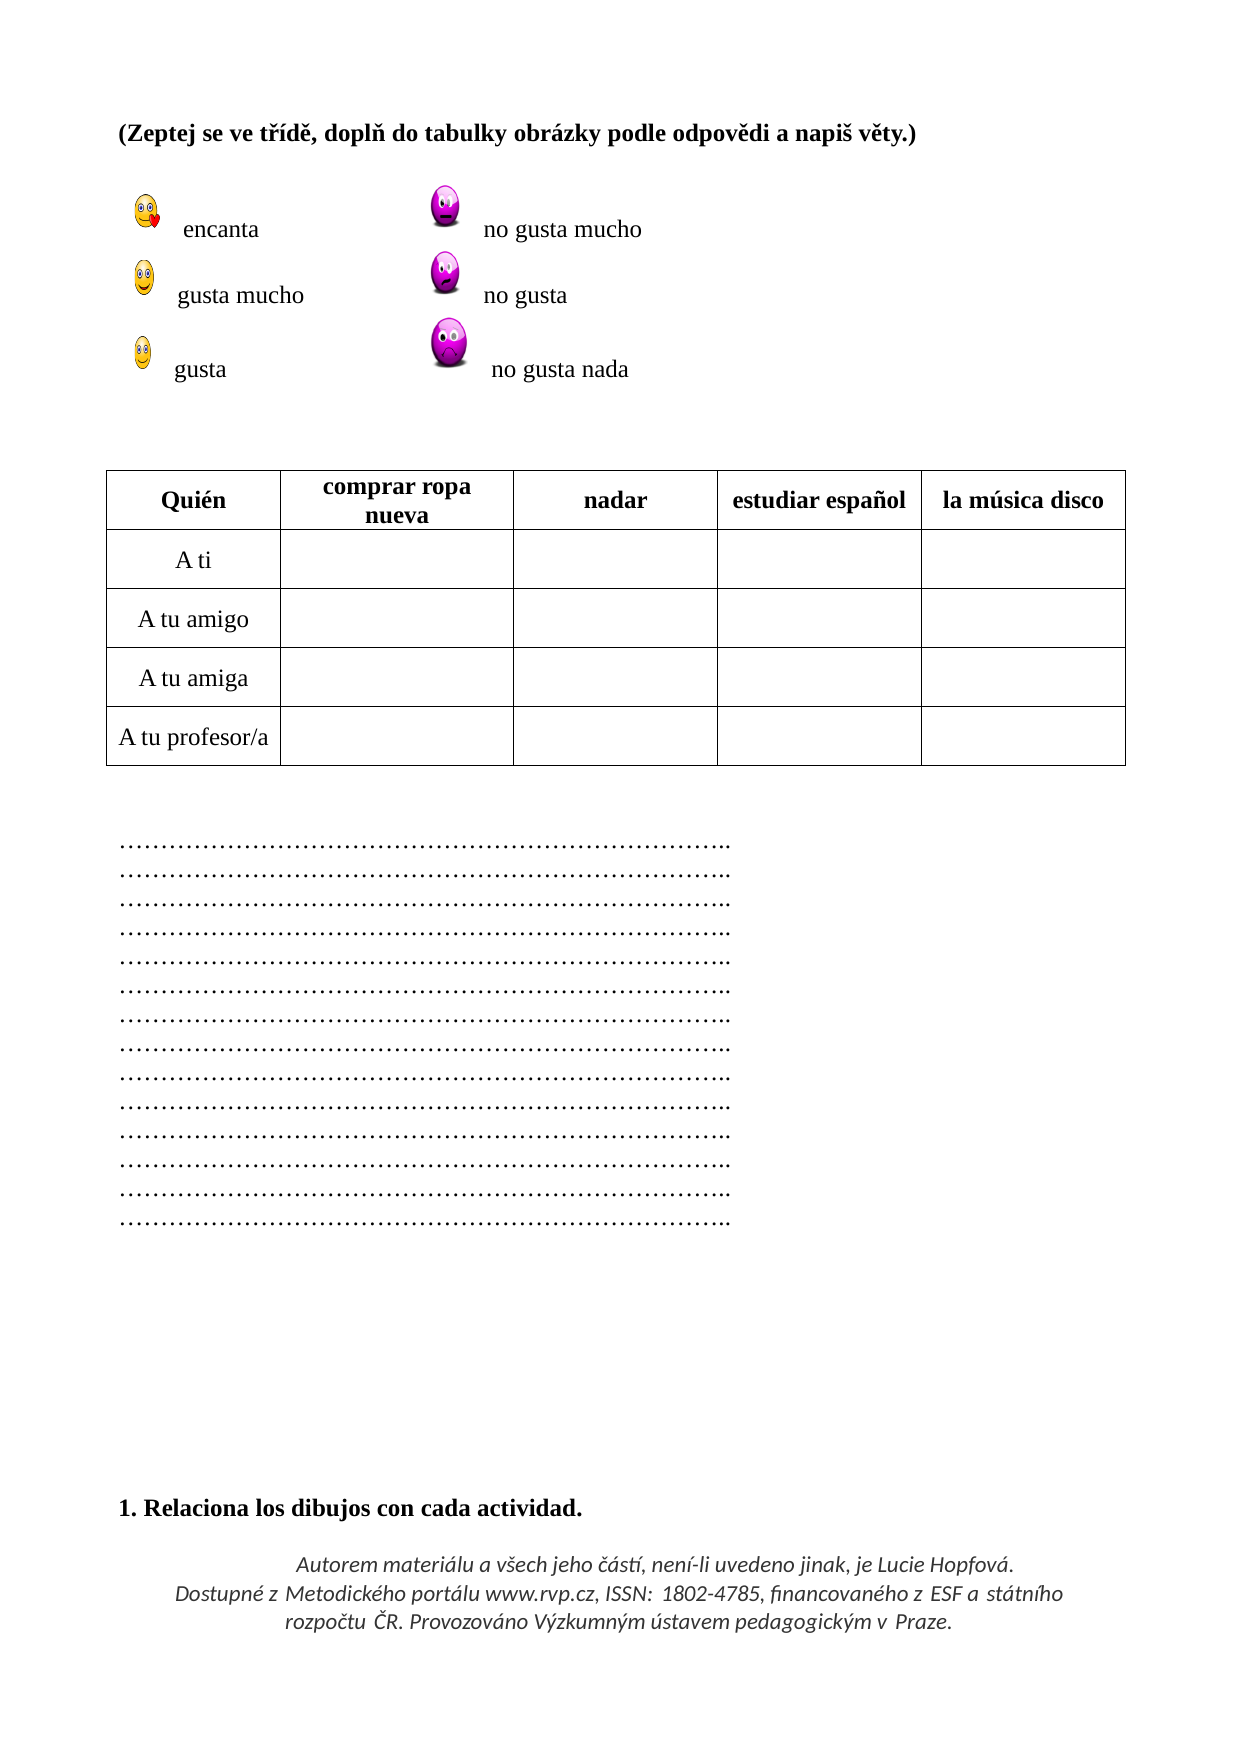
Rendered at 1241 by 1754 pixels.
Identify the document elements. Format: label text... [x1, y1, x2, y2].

text ……………………………………………………………….. [118, 1173, 1122, 1202]
picture [430, 185, 461, 228]
table_cell [922, 648, 1125, 706]
table_cell A ti [107, 530, 280, 588]
text ……………………………………………………………….. [118, 1086, 1122, 1115]
table_header comprar ropa nueva [281, 471, 513, 529]
table_cell A tu amigo [107, 589, 280, 647]
picture [430, 251, 461, 295]
picture [134, 194, 160, 228]
table_cell [281, 648, 513, 706]
text ……………………………………………………………….. [118, 1057, 1122, 1086]
table_cell [281, 530, 513, 588]
text ……………………………………………………………….. [118, 1028, 1122, 1057]
table_header la música disco [922, 471, 1125, 529]
text ……………………………………………………………….. [118, 1115, 1122, 1144]
text ……………………………………………………………….. [118, 824, 1122, 853]
table_cell [281, 707, 513, 765]
text ……………………………………………………………….. [118, 912, 1122, 941]
picture [430, 317, 469, 369]
table_cell [718, 589, 921, 647]
picture [134, 260, 154, 295]
text 1. Relaciona los dibujos con cada actividad. [118, 1493, 1122, 1522]
table_header estudiar español [718, 471, 921, 529]
table_cell [718, 707, 921, 765]
table_cell [718, 648, 921, 706]
table_header Quién [107, 471, 280, 529]
text ……………………………………………………………….. [118, 853, 1122, 883]
table_cell A tu amiga [107, 648, 280, 706]
text gusta no gusta nada [118, 309, 1122, 383]
table_cell [281, 589, 513, 647]
text ……………………………………………………………….. [118, 999, 1122, 1028]
table_cell [718, 530, 921, 588]
text (Zeptej se ve třídě, doplň do tabulky obrázky podle odpovědi a napiš věty.) [118, 118, 1122, 147]
table_cell A tu profesor/a [107, 707, 280, 765]
table_cell [514, 707, 717, 765]
text ……………………………………………………………….. [118, 883, 1122, 912]
table_header nadar [514, 471, 717, 529]
text encanta no gusta mucho [118, 176, 1122, 242]
table_cell [514, 648, 717, 706]
table_cell [922, 530, 1125, 588]
text ……………………………………………………………….. [118, 1202, 1122, 1231]
text ……………………………………………………………….. [118, 970, 1122, 999]
table_cell [514, 589, 717, 647]
picture [134, 336, 151, 369]
table_cell [922, 707, 1125, 765]
text ……………………………………………………………….. [118, 1144, 1122, 1173]
text ……………………………………………………………….. [118, 941, 1122, 970]
table_cell [922, 589, 1125, 647]
text gusta mucho no gusta [118, 242, 1122, 309]
table_cell [514, 530, 717, 588]
